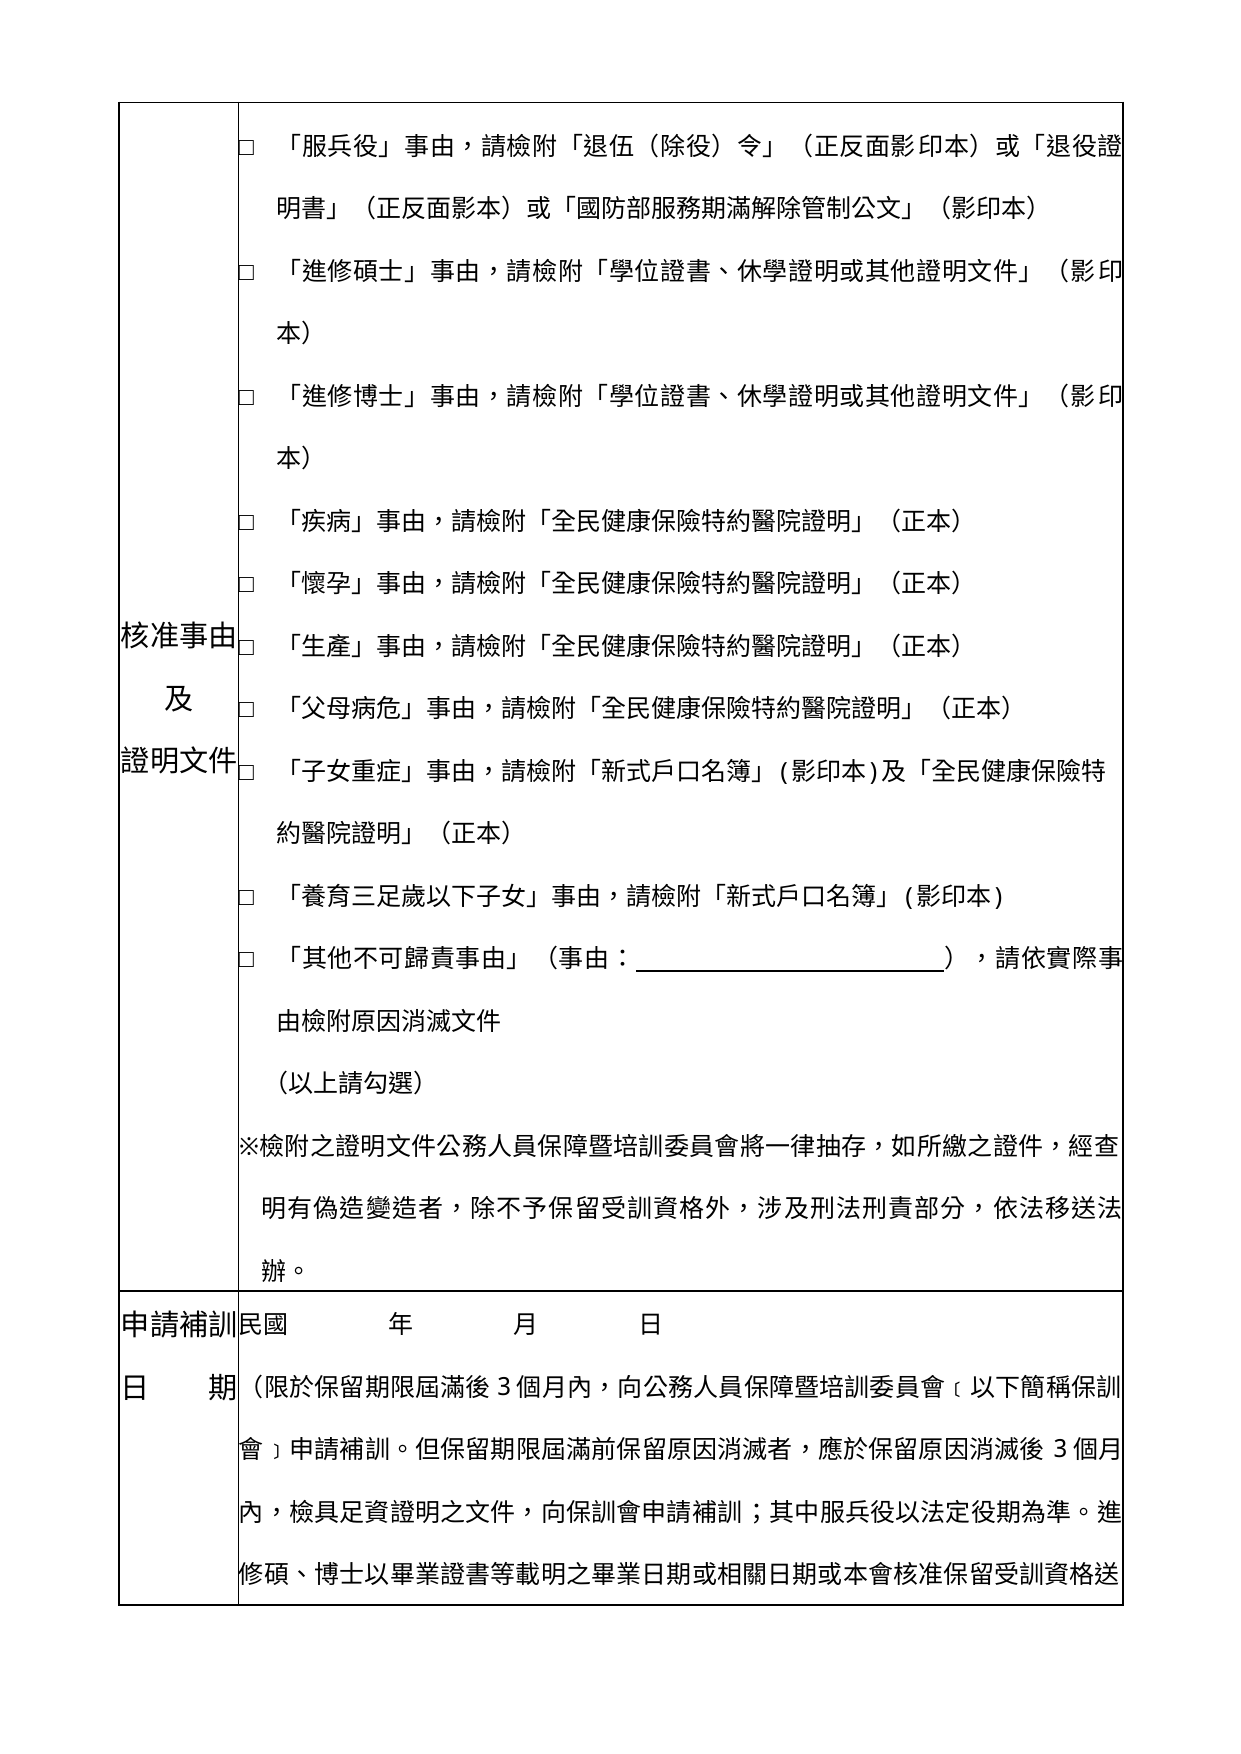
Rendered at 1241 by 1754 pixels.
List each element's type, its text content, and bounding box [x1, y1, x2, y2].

table_cell 申請補訓 日 期 [120, 1292, 238, 1604]
table_cell 「服兵役」事由，請檢附「退伍（除役）令」（正反面影印本）或「退役證明書」（正反面影本）或「國防部服務期滿解除管制公文」（影印本） 「進修碩士」事由，請檢附「學位證書、休學證明或其他證明文件」（影印本） 「進修博士」事由，請檢附「學位證書、休學證明或其他證明文件」（影印本） 「疾病」事由，請檢附「全民健康保險特約醫院證明」（正本） 「懷孕」事由，請檢附「全民健康保險特約醫院證明」（正本） 「生產」事由，請檢附「全民健康保險特約醫院證明」（正本） 「父母病危」事由，請檢附「全民健康保險特約醫院證明」（正本） 「子女重症」事由，請檢附「新式戶口名簿」(影印本)及「全民健康保險特約醫院證明」（正本） 「養育三足歲以下子女」事由，請檢附「新式戶口名簿」(影印本) 「其他不可歸責事由」（事由： ），請依實際事由檢附原因消滅文件 （以上請勾選） ※檢附之證明文件公務人員保障暨培訓委員會將一律抽存，如所繳之證件，經查明有偽造變造者，除不予保留受訓資格外，涉及刑法刑責部分，依法移送法辦。 [239, 103, 1122, 1290]
table_cell 民國 年 月 日 （限於保留期限屆滿後3個月內，向公務人員保障暨培訓委員會﹝以下簡稱保訓會﹞申請補訓。但保留期限屆滿前保留原因消滅者，應於保留原因消滅後3個月內，檢具足資證明之文件，向保訓會申請補訓；其中服兵役以法定役期為準。進修碩、博士以畢業證書等載明之畢業日期或相關日期或本會核准保留受訓資格送 [239, 1292, 1122, 1604]
table_cell 核准事由 及 證明文件 [120, 103, 238, 1290]
